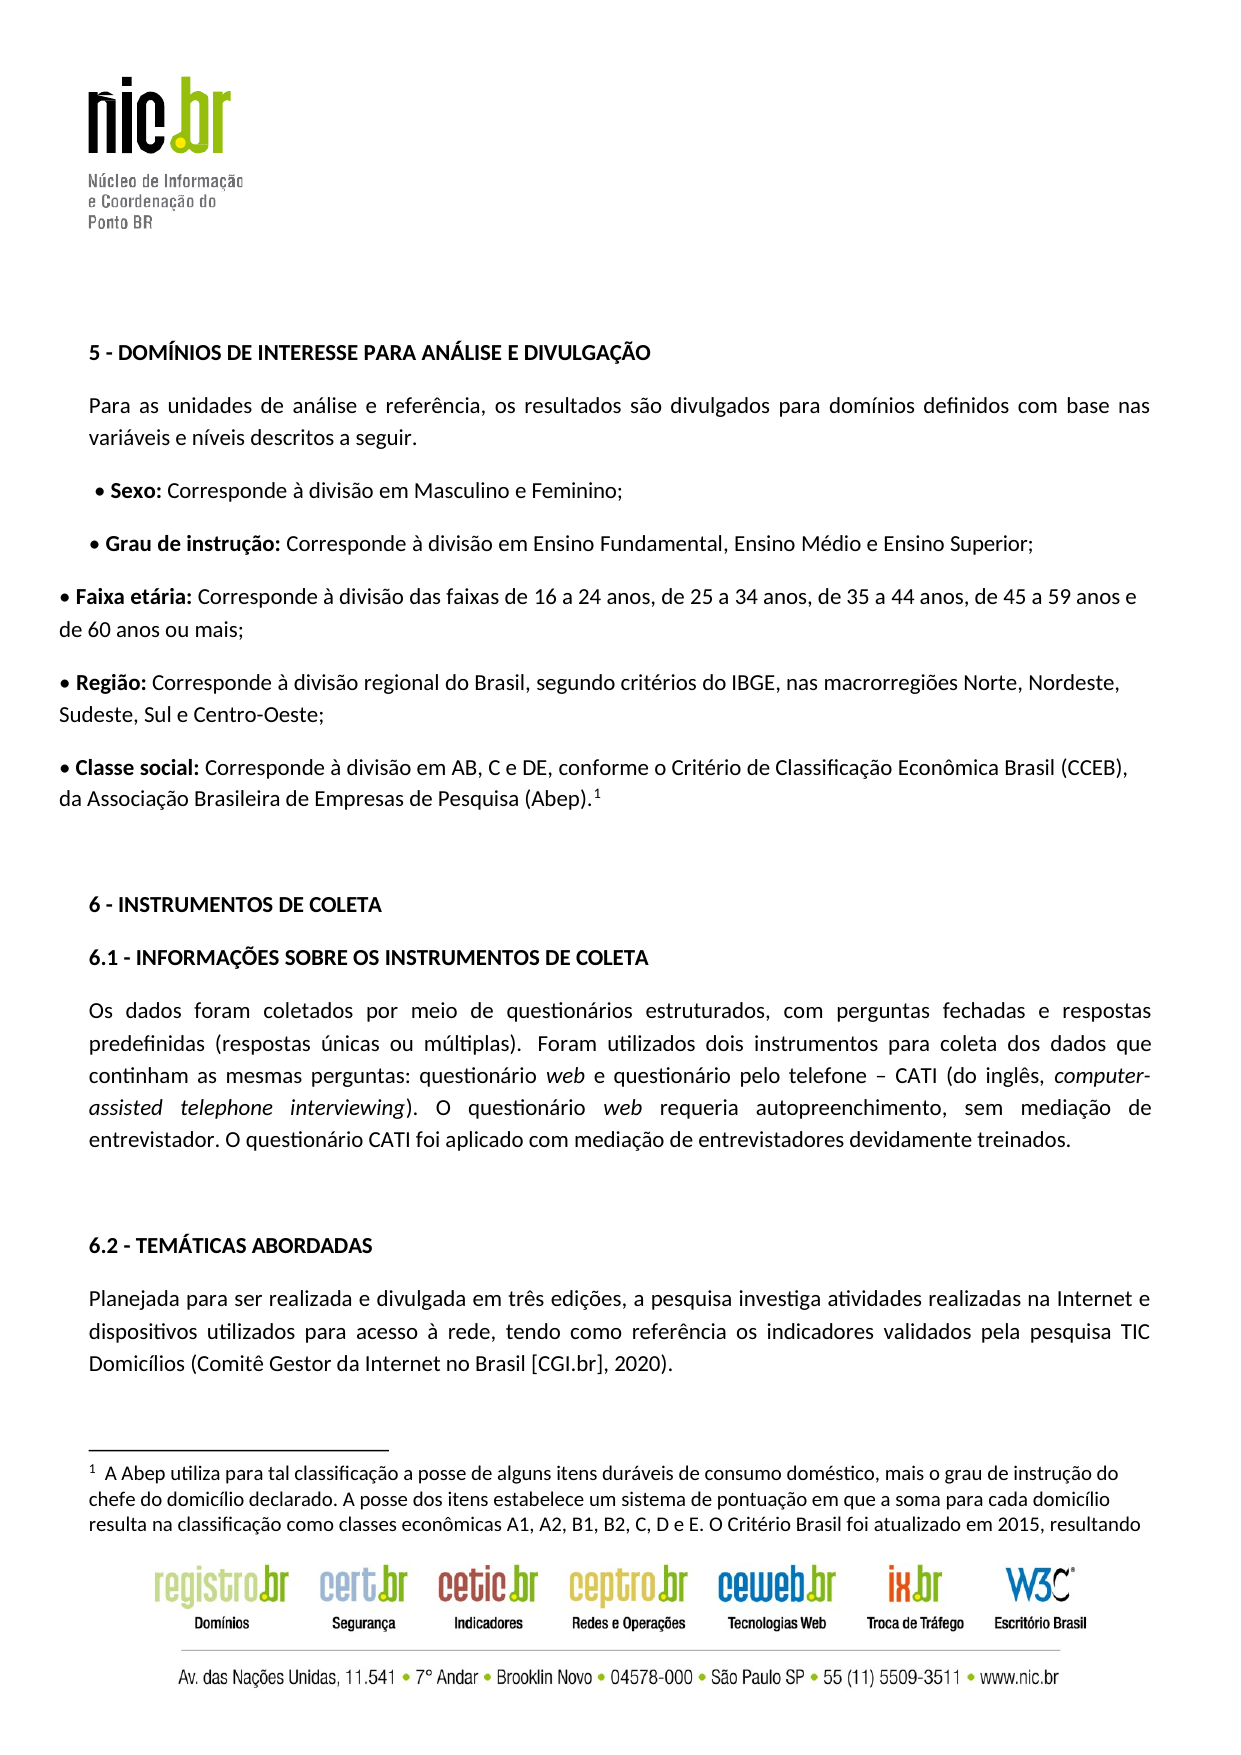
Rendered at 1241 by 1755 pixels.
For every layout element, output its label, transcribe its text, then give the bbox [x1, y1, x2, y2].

list Faixa etária: Corresponde à divisão das faixas de 16 a 24 anos, de 25 a 34 anos, de 35 a 44 anos, de 45 a 59 anos e de 60 anos ou mais; [59, 582, 1153, 643]
list - DOMÍNIOS DE INTERESSE PARA ANÁLISE E DIVULGAÇÃO [89, 338, 1167, 366]
list - INFORMAÇÕES SOBRE OS INSTRUMENTOS DE COLETA [89, 943, 1167, 972]
text Para as unidades de análise e referência, os resultados são divulgados para domínios definidos com base nas variáveis e níveis descritos a seguir. [89, 391, 1153, 451]
list Grau de instrução: Corresponde à divisão em Ensino Fundamental, Ensino Médio e Ensino Superior; [89, 529, 1167, 557]
list - TEMÁTICAS ABORDADAS [89, 1232, 1167, 1259]
list - INSTRUMENTOS DE COLETA [89, 891, 1167, 918]
list Região: Corresponde à divisão regional do Brasil, segundo critérios do IBGE, nas macrorregiões Norte, Nordeste, Sudeste, Sul e Centro-Oeste; [59, 668, 1153, 728]
list Classe social: Corresponde à divisão em AB, C e DE, conforme o Critério de Classificação Econômica Brasil (CCEB), da Associação Brasileira de Empresas de Pesquisa (Abep).1 [59, 753, 1153, 813]
list Sexo: Corresponde à divisão em Masculino e Feminino; [94, 476, 1167, 504]
text 1 A Abep utiliza para tal classificação a posse de alguns itens duráveis de consumo doméstico, mais o grau de instrução do chefe do domicílio declarado. A posse dos itens estabelece um sistema de pontuação em que a soma para cada domicílio resulta na classificação como classes econômicas A1, A2, B1, B2, C, D e E. O Critério Brasil foi atualizado em 2015, resultando [89, 1460, 1152, 1537]
text Os dados foram coletados por meio de questionários estruturados, com perguntas fechadas e respostas predefinidas (respostas únicas ou múltiplas). Foram utilizados dois instrumentos para coleta dos dados que continham as mesmas perguntas: questionário web e questionário pelo telefone – CATI (do inglês, computer- assisted telephone interviewing). O questionário web requeria autopreenchimento, sem mediação de entrevistador. O questionário CATI foi aplicado com mediação de entrevistadores devidamente treinados. [89, 997, 1153, 1153]
text Planejada para ser realizada e divulgada em três edições, a pesquisa investiga atividades realizadas na Internet e dispositivos utilizados para acesso à rede, tendo como referência os indicadores validados pela pesquisa TIC Domicílios (Comitê Gestor da Internet no Brasil [CGI.br], 2020). [89, 1284, 1153, 1377]
